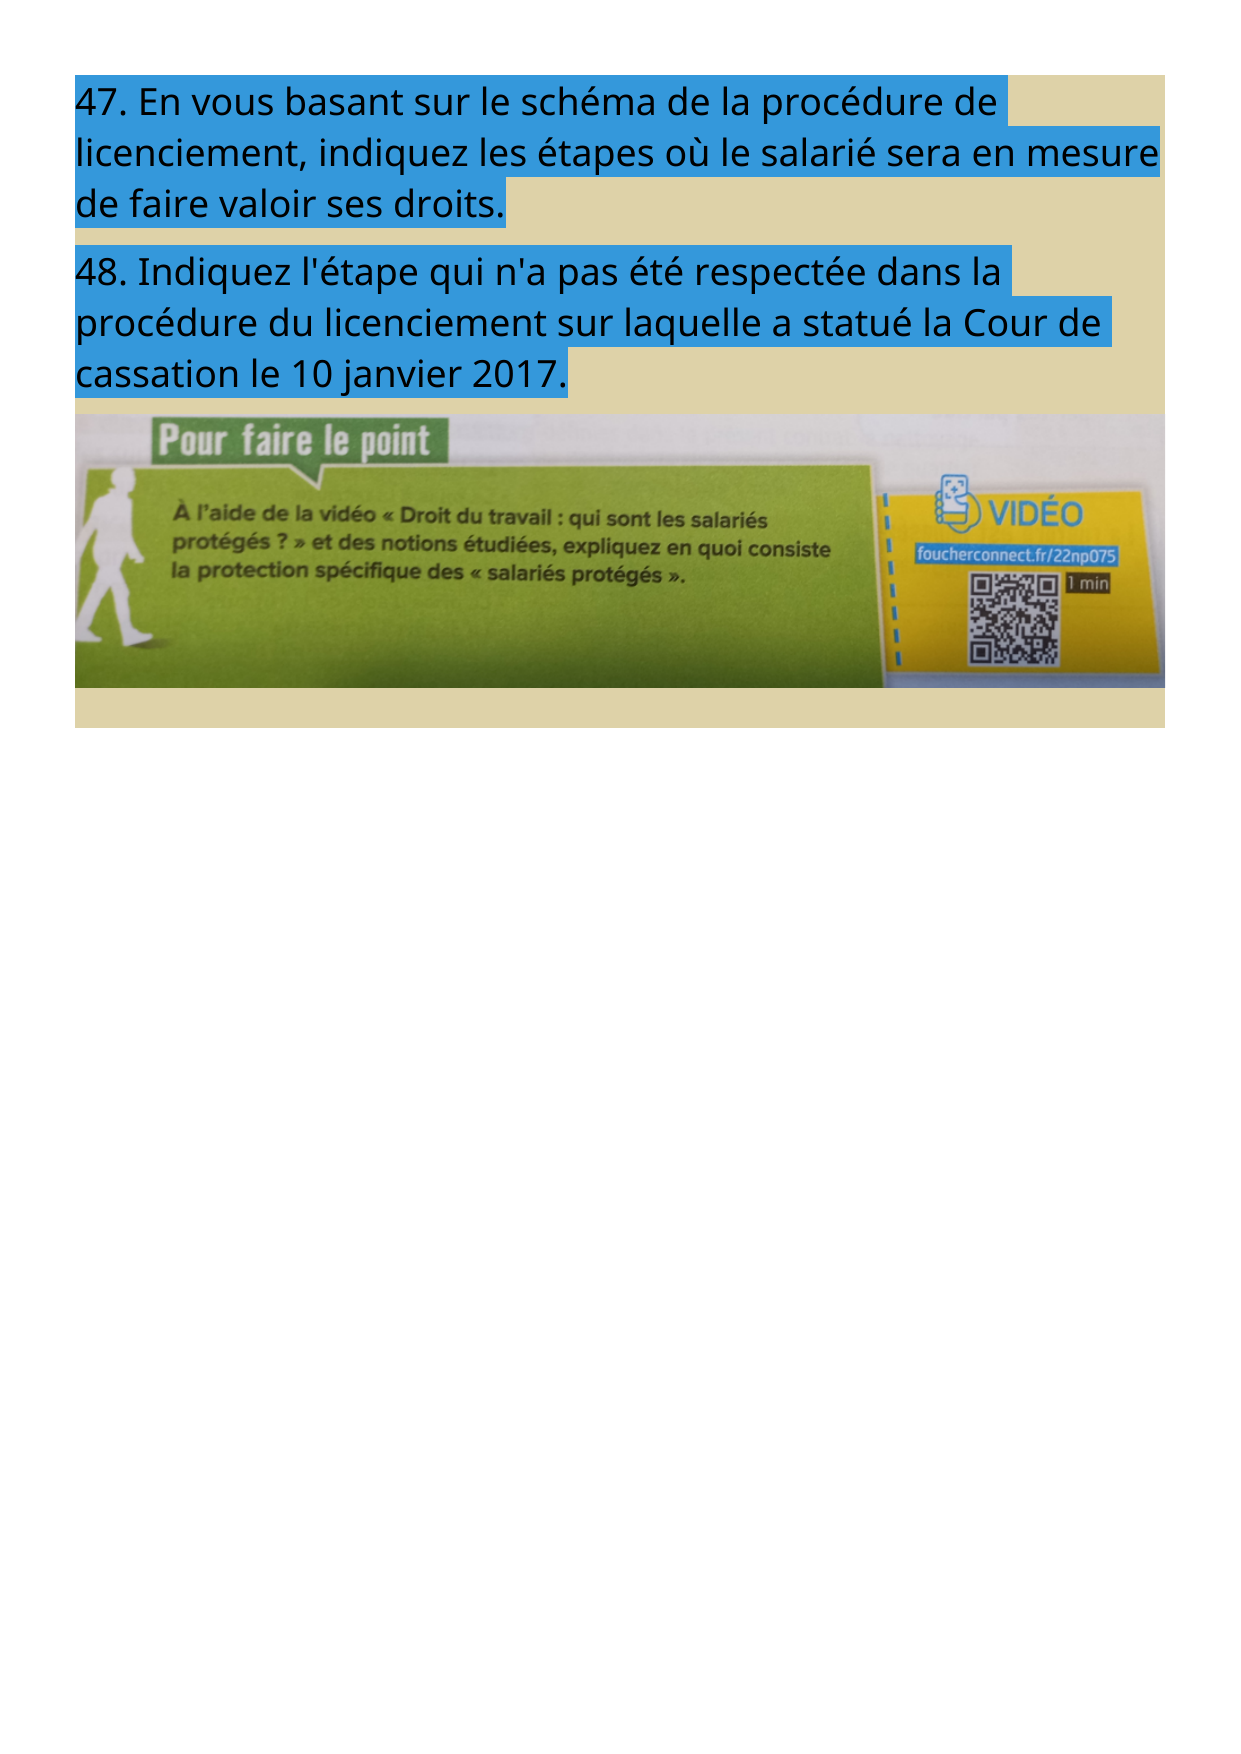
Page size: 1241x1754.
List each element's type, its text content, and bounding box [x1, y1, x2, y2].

text 48. Indiquez l'étape qui n'a pas été respectée dans la procédure du licenciement sur laquelle a statué la Cour de cassation le 10 janvier 2017. [75, 245, 1165, 398]
text 47. En vous basant sur le schéma de la procédure de licenciement, indiquez les étapes où le salarié sera en mesure de faire valoir ses droits. [75, 75, 1165, 228]
